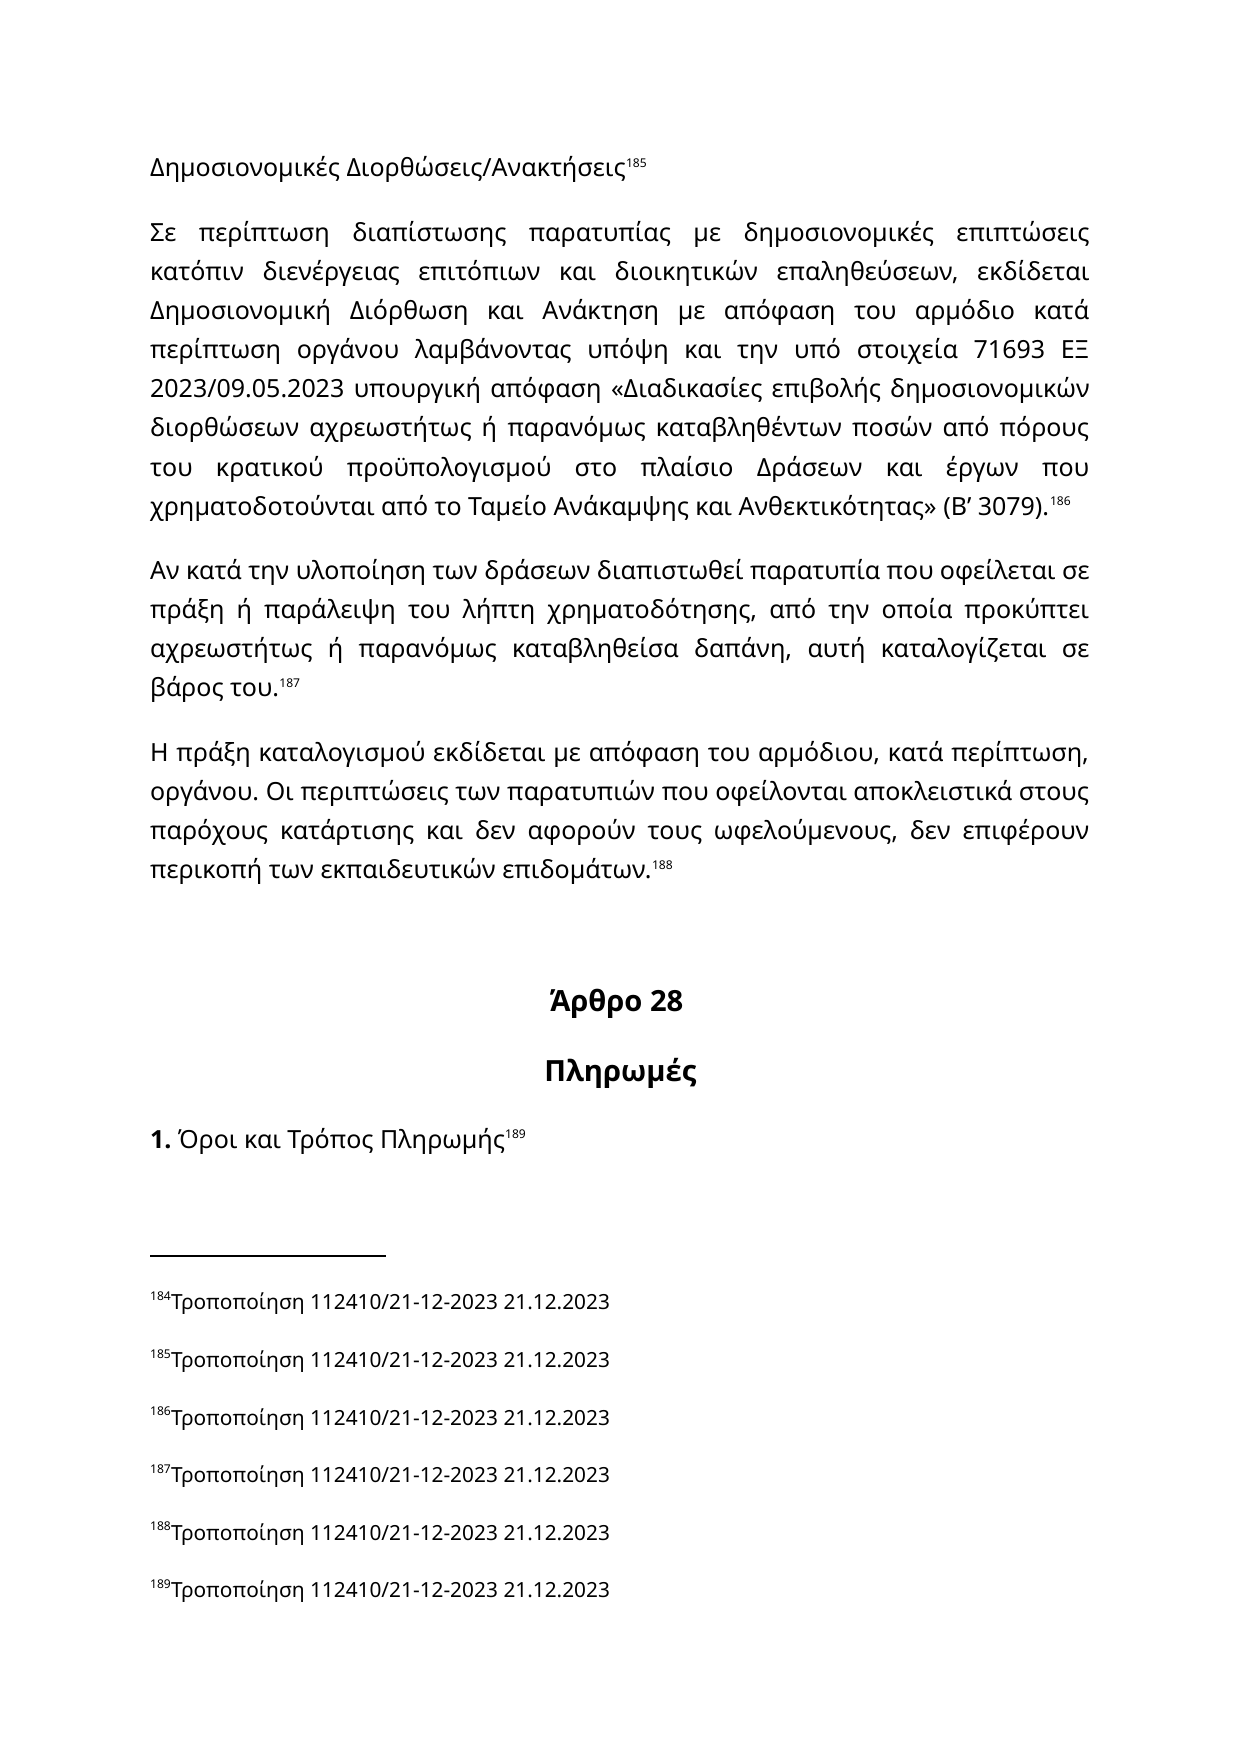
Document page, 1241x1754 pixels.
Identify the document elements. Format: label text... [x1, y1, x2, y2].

text Τροποποίηση 112410/21-12-2023 21.12.2023 [150, 1518, 1090, 1546]
text 1. Όροι και Τρόπος Πληρωμής [150, 1121, 1090, 1155]
text Τροποποίηση 112410/21-12-2023 21.12.2023 [150, 1403, 1090, 1431]
text Τροποποίηση 112410/21-12-2023 21.12.2023 [150, 1576, 1090, 1604]
subtitle Άρθρο 28 [150, 980, 1090, 1020]
text Αν κατά την υλοποίηση των δράσεων διαπιστωθεί παρατυπία που οφείλεται σε πράξη ή παράλειψη του λήπτη χρηματοδότησης, από την οποία προκύπτει αχρεωστήτως ή παρανόμως καταβληθείσα δαπάνη, αυτή καταλογίζεται σε βάρος του. [150, 552, 1090, 704]
text Η πράξη καταλογισμού εκδίδεται με απόφαση του αρμόδιου, κατά περίπτωση, οργάνου. Οι περιπτώσεις των παρατυπιών που οφείλονται αποκλειστικά στους παρόχους κατάρτισης και δεν αφορούν τους ωφελούμενους, δεν επιφέρουν περικοπή των εκπαιδευτικών επιδομάτων. [150, 734, 1090, 886]
text Τροποποίηση 112410/21-12-2023 21.12.2023 [150, 1460, 1090, 1489]
subtitle Πληρωμές [150, 1051, 1090, 1090]
text Δημοσιονομικές Διορθώσεις/Ανακτήσεις [150, 150, 1090, 184]
text Τροποποίηση 112410/21-12-2023 21.12.2023 [150, 1287, 1090, 1316]
text Τροποποίηση 112410/21-12-2023 21.12.2023 [150, 1345, 1090, 1373]
text Σε περίπτωση διαπίστωσης παρατυπίας με δημοσιονομικές επιπτώσεις κατόπιν διενέργειας επιτόπιων και διοικητικών επαληθεύσεων, εκδίδεται Δημοσιονομική Διόρθωση και Ανάκτηση με απόφαση του αρμόδιο κατά περίπτωση οργάνου λαμβάνοντας υπόψη και την υπό στοιχεία 71693 ΕΞ 2023/09.05.2023 υπουργική απόφαση «Διαδικασίες επιβολής δημοσιονομικών διορθώσεων αχρεωστήτως ή παρανόμως καταβληθέντων ποσών από πόρους του κρατικού προϋπολογισμού στο πλαίσιο Δράσεων και έργων που χρηματοδοτούνται από το Ταμείο Ανάκαμψης και Ανθεκτικότητας» (Β’ 3079). [150, 214, 1090, 522]
